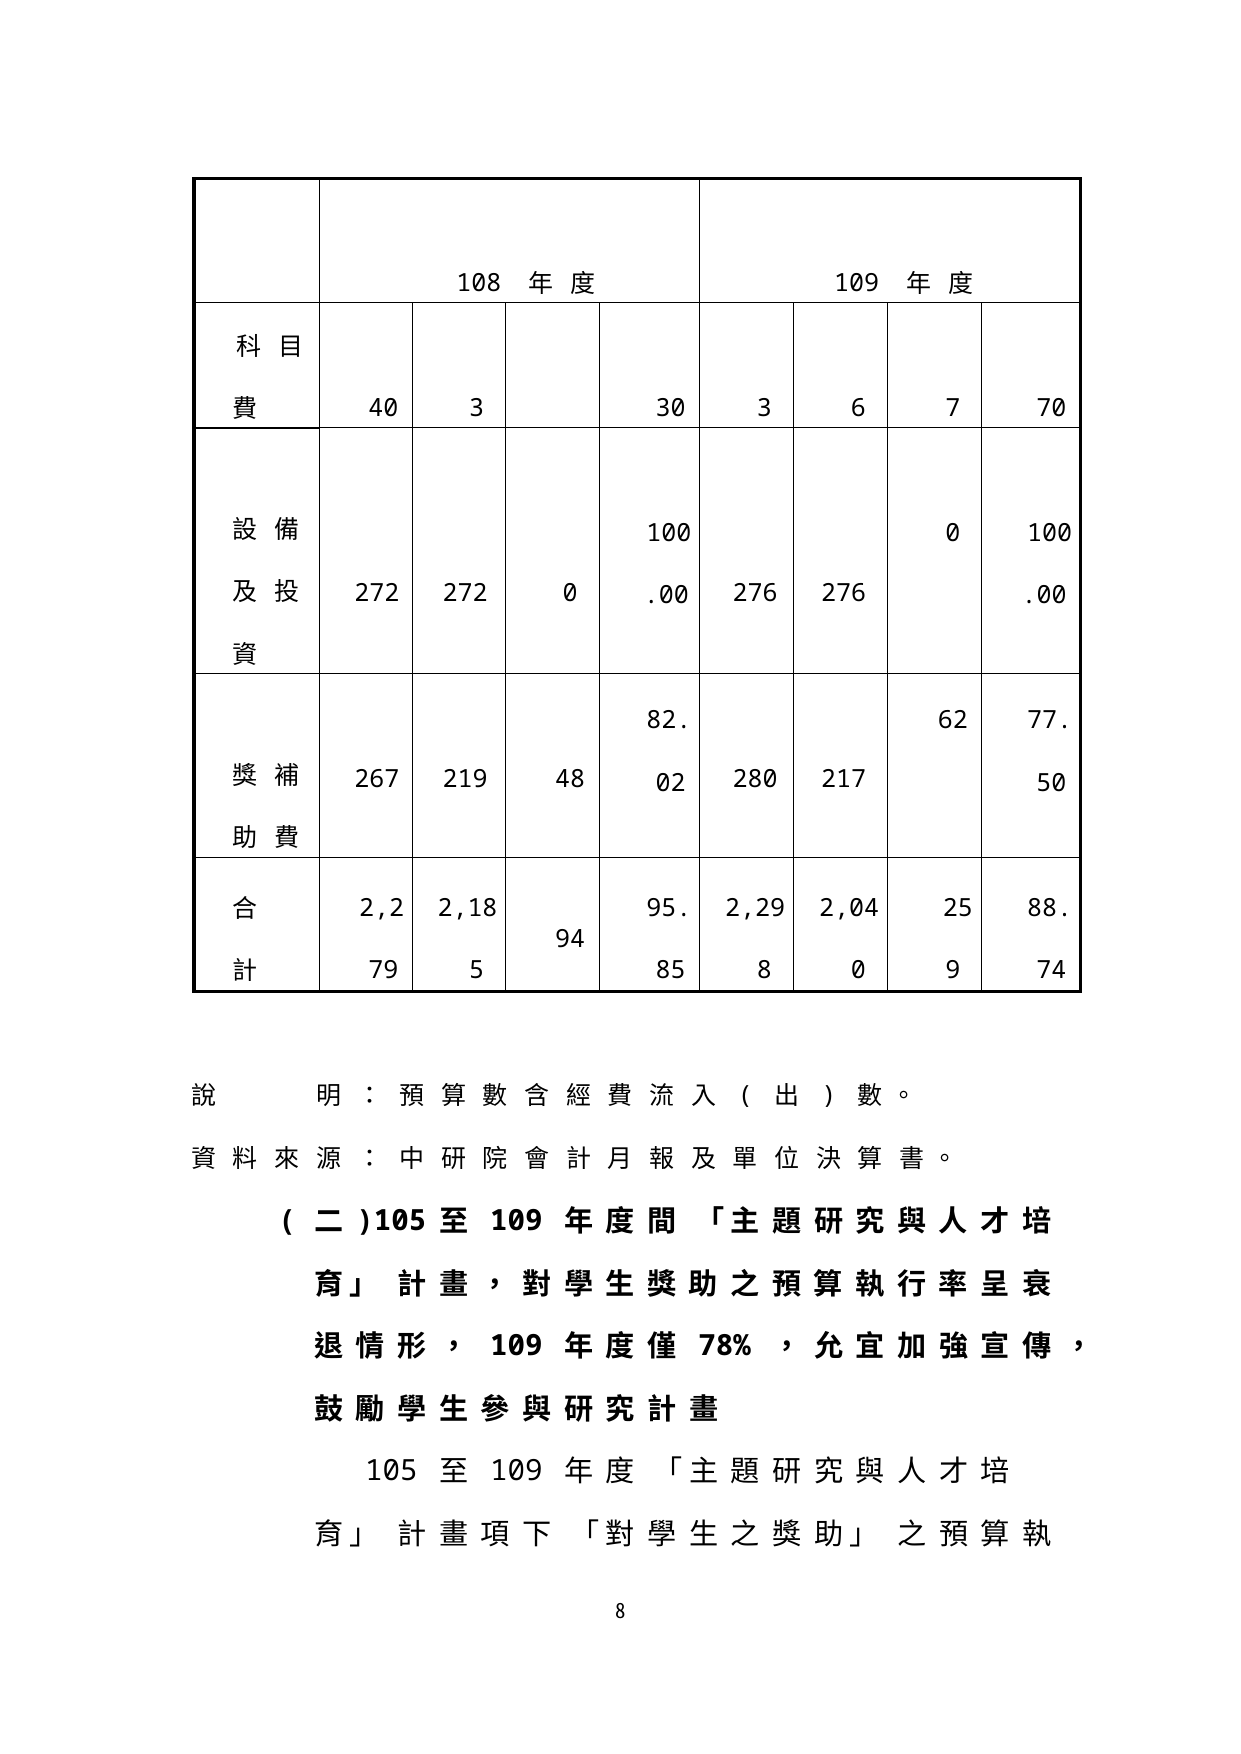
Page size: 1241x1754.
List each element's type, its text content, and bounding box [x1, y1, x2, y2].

table_cell 276 [794, 428, 887, 673]
table_cell 2,040 [794, 858, 887, 990]
table_cell 6 [794, 303, 887, 427]
table_cell 7 [888, 303, 981, 427]
table_cell 217 [794, 674, 887, 857]
text 說 明：預算數含經費流入(出)數。 [183, 1052, 1058, 1115]
table_cell 77.50 [982, 674, 1079, 857]
table_cell 合 計 [196, 858, 319, 990]
table_cell 3 [413, 303, 505, 427]
table_cell 設備及投資 [196, 429, 319, 673]
text 105至109年度「主題研究與人才培育」計畫項下「對學生之獎助」之預算執 [271, 1427, 1058, 1552]
table_cell 259 [888, 858, 981, 990]
table_cell 2,279 [320, 858, 412, 990]
table_cell 100.00 [982, 428, 1079, 673]
text 資料來源：中研院會計月報及單位決算書。 [183, 1115, 1058, 1177]
table_cell 2,185 [413, 858, 505, 990]
table_cell [506, 303, 599, 427]
table_header 108年度 [320, 180, 699, 302]
table_cell 業務費 [196, 303, 319, 427]
text (二)105至109年度間「主題研究與人才培育」計畫，對學生獎助之預算執行率呈衰退情形，109年度僅78%，允宜加強宣傳，鼓勵學生參與研究計畫 [242, 1177, 1058, 1427]
table_cell 267 [320, 674, 412, 857]
table_cell 100.00 [600, 428, 699, 673]
table_header 109年度 [700, 180, 1079, 302]
table_cell 0 [888, 428, 981, 673]
table_cell 2,298 [700, 858, 793, 990]
table_cell 219 [413, 674, 505, 857]
table_cell 88.74 [982, 858, 1079, 990]
table_cell 95.85 [600, 858, 699, 990]
table_cell 272 [413, 428, 505, 673]
table_cell 獎補助費 [196, 674, 319, 857]
table_cell 94 [506, 858, 599, 990]
table_cell 82.02 [600, 674, 699, 857]
table_cell 0 [506, 428, 599, 673]
table_cell 30 [600, 303, 699, 427]
table_cell 70 [982, 303, 1079, 427]
table_header [196, 180, 319, 302]
table_cell 276 [700, 428, 793, 673]
table_cell 62 [888, 674, 981, 857]
table_cell 3 [700, 303, 793, 427]
table_cell 48 [506, 674, 599, 857]
table_cell 272 [320, 428, 412, 673]
table_cell 40 [320, 303, 412, 427]
table_cell 280 [700, 674, 793, 857]
